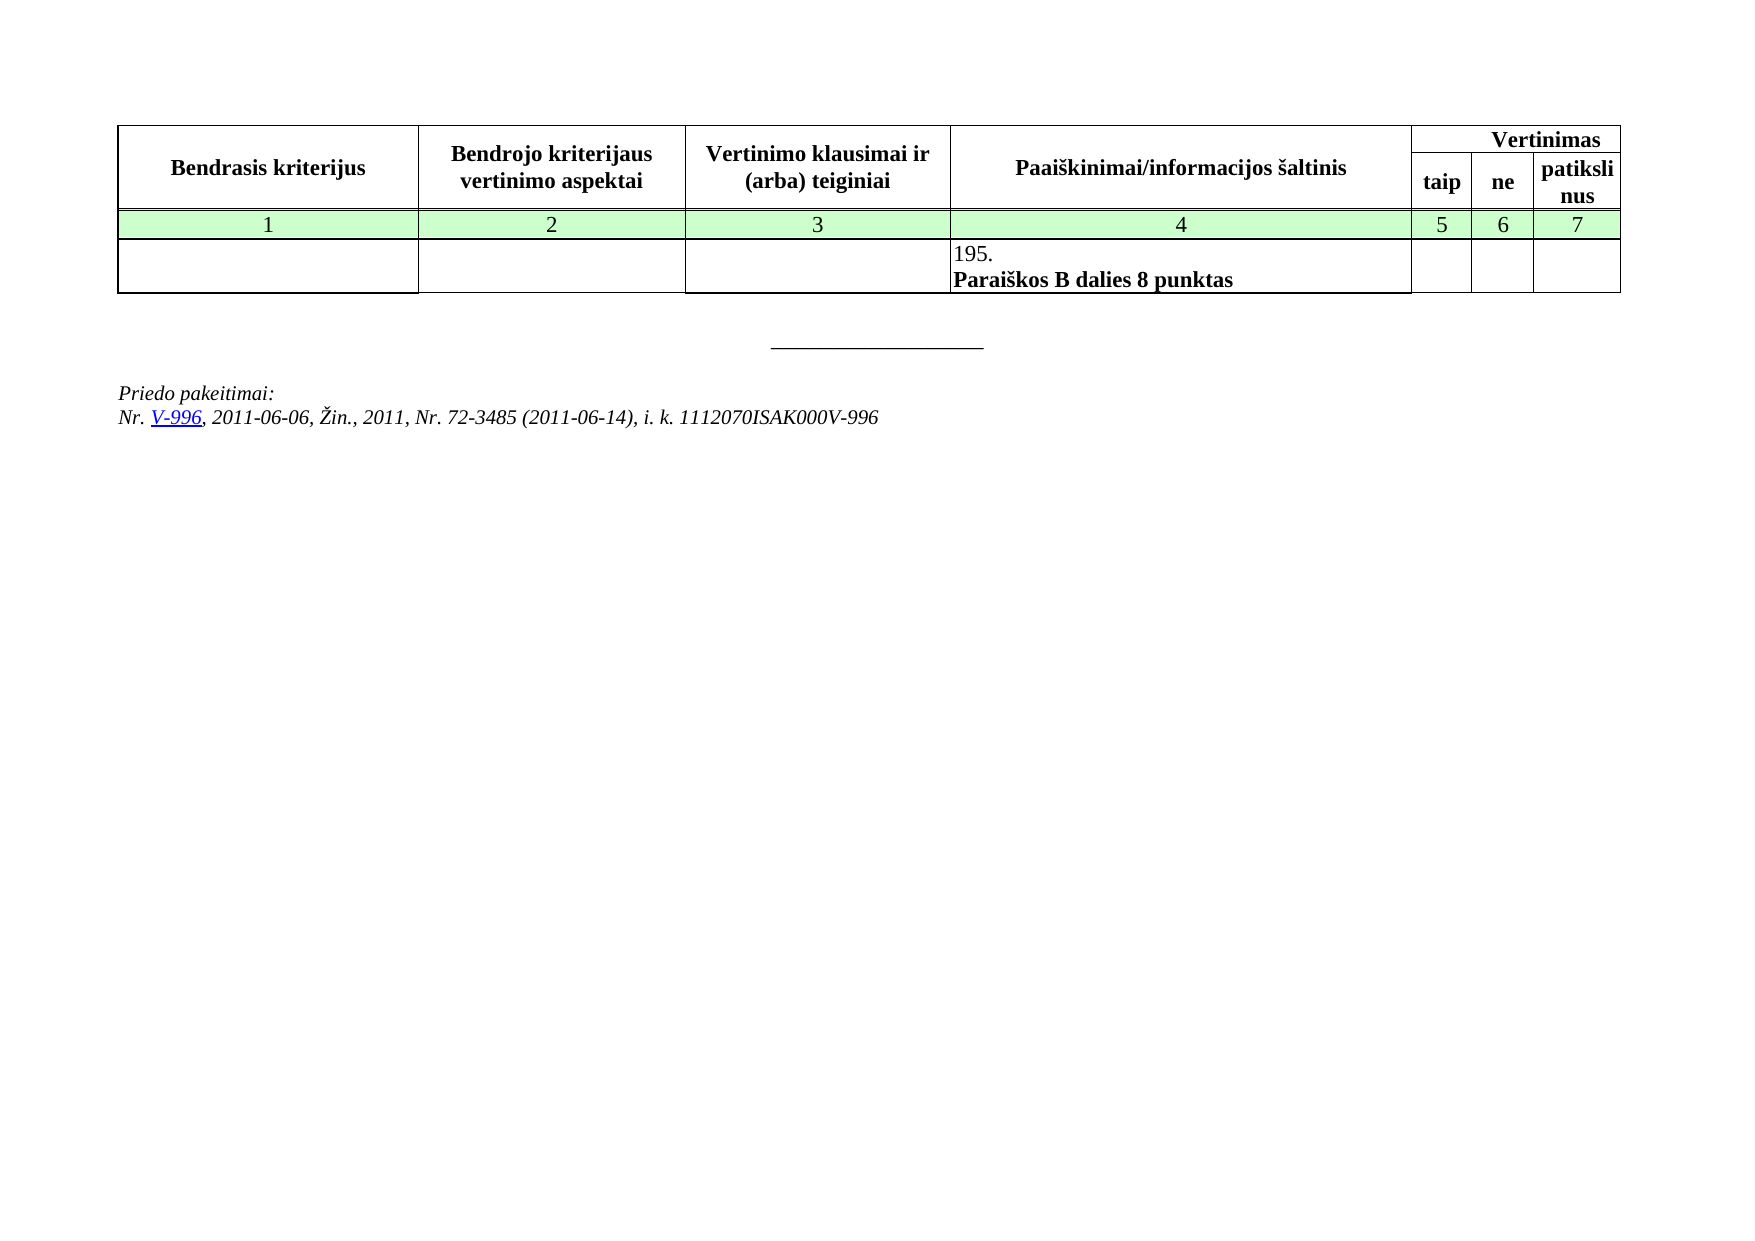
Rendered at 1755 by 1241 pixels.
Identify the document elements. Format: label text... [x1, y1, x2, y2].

table_header Paaiškinimai/informacijos šaltinis [951, 126, 1411, 208]
table_cell patikslinus [1534, 153, 1620, 208]
table_cell [1412, 240, 1471, 292]
text _________________ [118, 323, 1636, 352]
table_cell 7 [1534, 211, 1620, 237]
table_cell [686, 240, 950, 292]
text Nr. V-996, 2011-06-06, Žin., 2011, Nr. 72-3485 (2011-06-14), i. k. 1112070ISAK000V-996 [118, 405, 1636, 429]
table_header Bendrojo kriterijaus vertinimo aspektai [419, 126, 685, 208]
table_cell 4 [951, 211, 1411, 237]
table_cell [119, 240, 418, 292]
table_header Bendrasis kriterijus [119, 126, 418, 208]
table_cell ne [1472, 153, 1533, 208]
table_cell [1534, 240, 1620, 292]
table_cell 5 [1412, 211, 1471, 237]
table_cell 2 [419, 211, 685, 237]
table_cell [1472, 240, 1533, 292]
table_cell 3 [686, 211, 950, 237]
table_header Vertinimas [1412, 126, 1620, 152]
text Priedo pakeitimai: [118, 381, 1636, 405]
table_cell [419, 240, 685, 292]
table_cell 1 [119, 211, 418, 237]
table_cell 195. Paraiškos B dalies 8 punktas [951, 240, 1411, 292]
table_header Vertinimo klausimai ir (arba) teiginiai [686, 126, 950, 208]
table_cell taip [1412, 153, 1471, 208]
table_cell 6 [1472, 211, 1533, 237]
